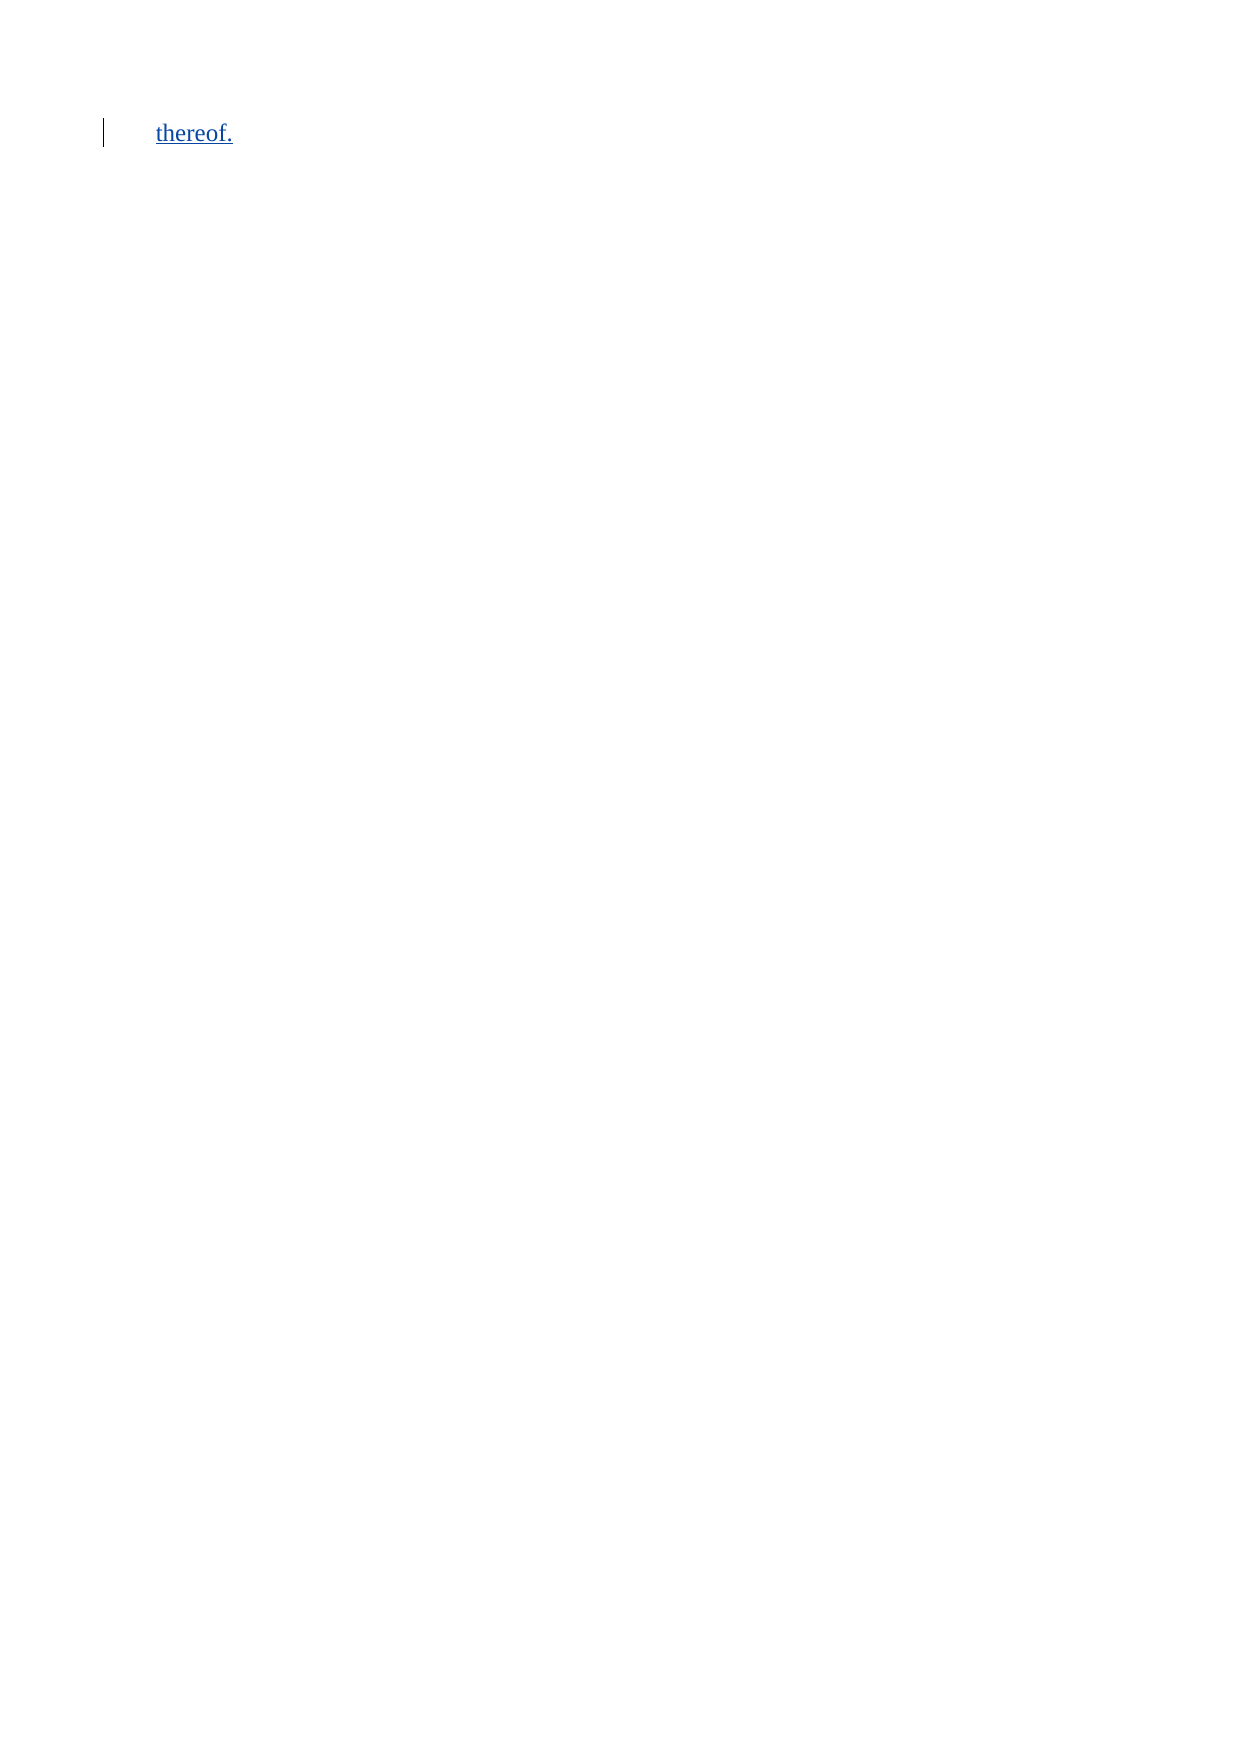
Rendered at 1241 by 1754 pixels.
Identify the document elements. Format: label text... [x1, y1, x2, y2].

list thereof. [118, 118, 1122, 147]
